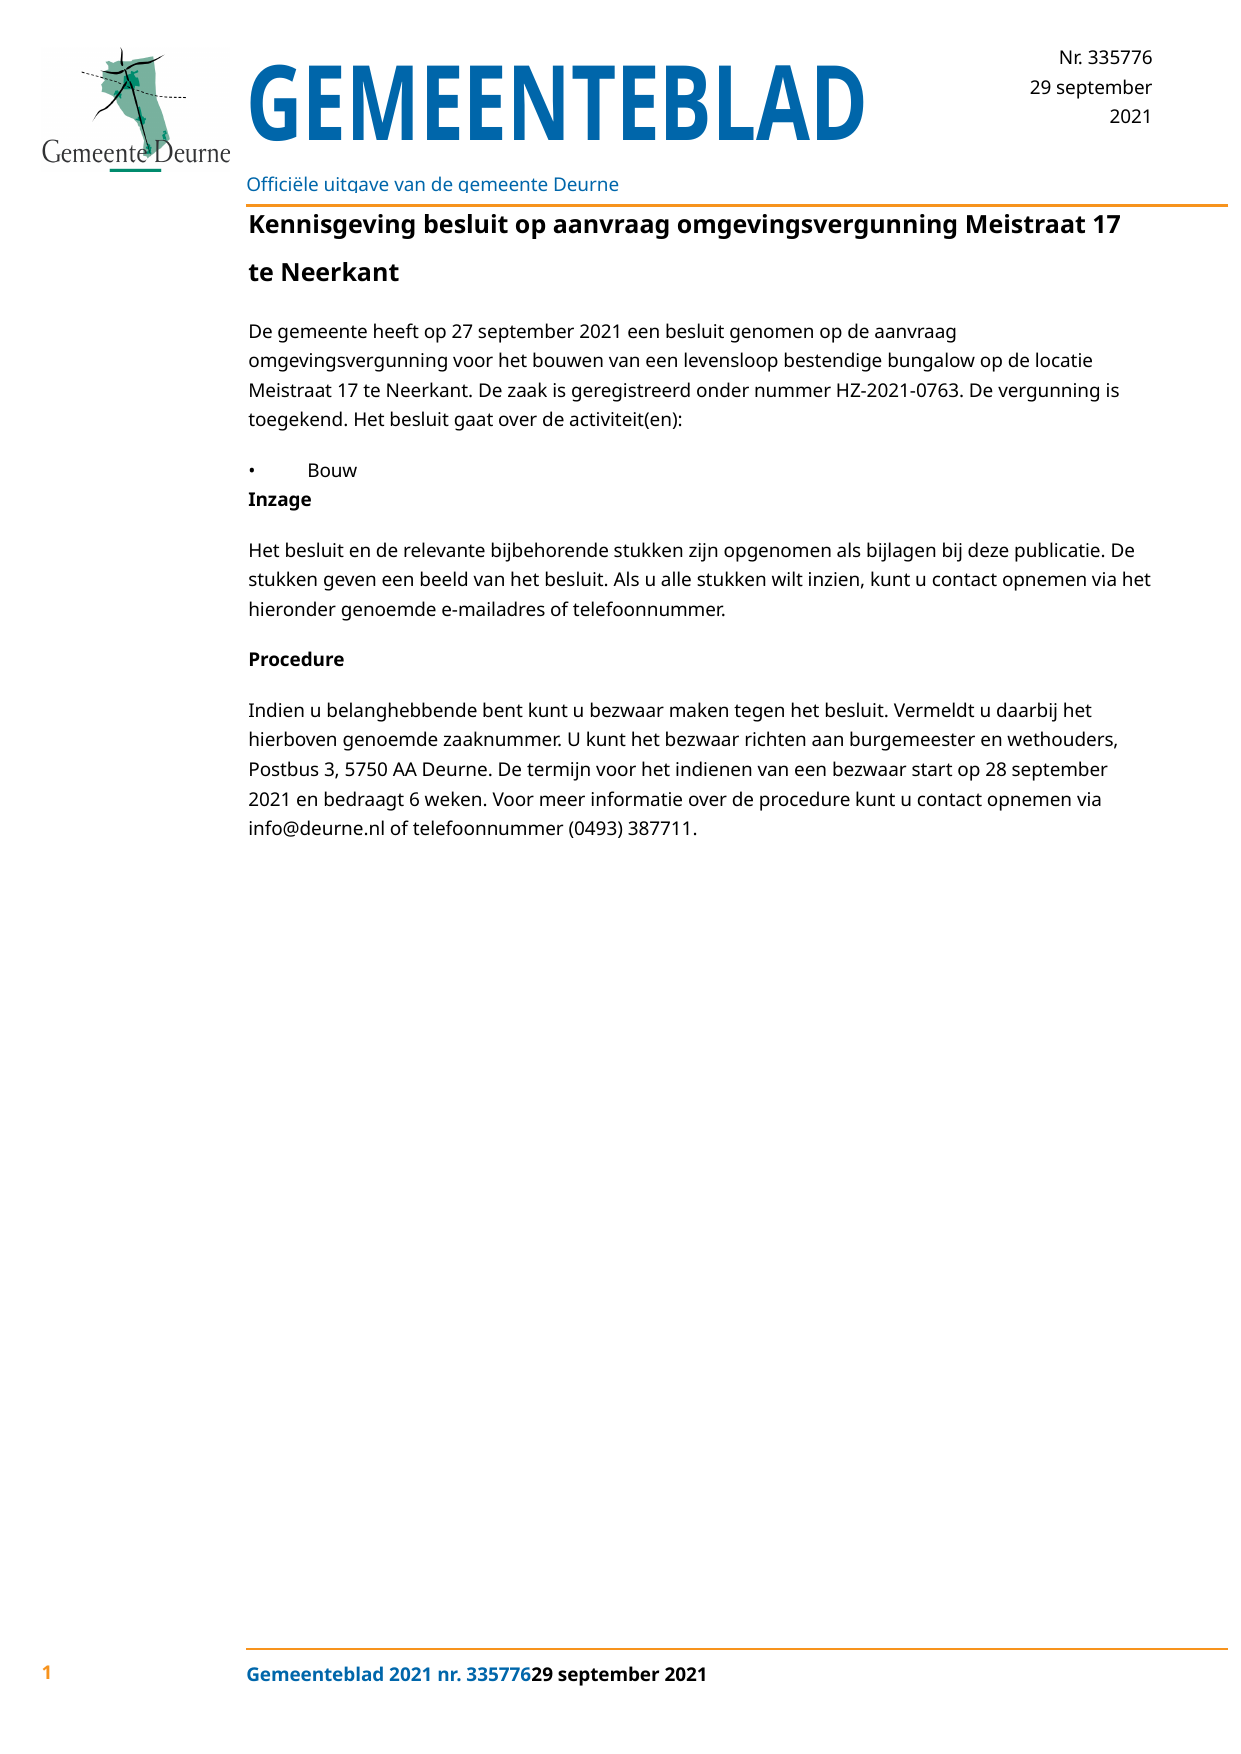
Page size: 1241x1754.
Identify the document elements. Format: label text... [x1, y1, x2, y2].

list Bouw [248, 457, 1152, 483]
text Het besluit en de relevante bijbehorende stukken zijn opgenomen als bijlagen bij deze publicatie. De stukken geven een beeld van het besluit. Als u alle stukken wilt inzien, kunt u contact opnemen via het hieronder genoemde e-mailadres of telefoonnummer. [248, 537, 1152, 622]
text Kennisgeving besluit op aanvraag omgevingsvergunning Meistraat 17 te Neerkant [248, 207, 1152, 288]
text Indien u belanghebbende bent kunt u bezwaar maken tegen het besluit. Vermeldt u daarbij het hierboven genoemde zaaknummer. U kunt het bezwaar richten aan burgemeester en wethouders, Postbus 3, 5750 AA Deurne. De termijn voor het indienen van een bezwaar start op 28 september 2021 en bedraagt 6 weken. Voor meer informatie over de procedure kunt u contact opnemen via info@deurne.nl of telefoonnummer (0493) 387711. [248, 697, 1152, 841]
picture [41, 47, 231, 172]
text Inzage [248, 487, 1152, 512]
text Procedure [248, 647, 1152, 672]
text De gemeente heeft op 27 september 2021 een besluit genomen op de aanvraag omgevingsvergunning voor het bouwen van een levensloop bestendige bungalow op de locatie Meistraat 17 te Neerkant. De zaak is geregistreerd onder nummer HZ-2021-0763. De vergunning is toegekend. Het besluit gaat over de activiteit(en): [248, 318, 1152, 432]
